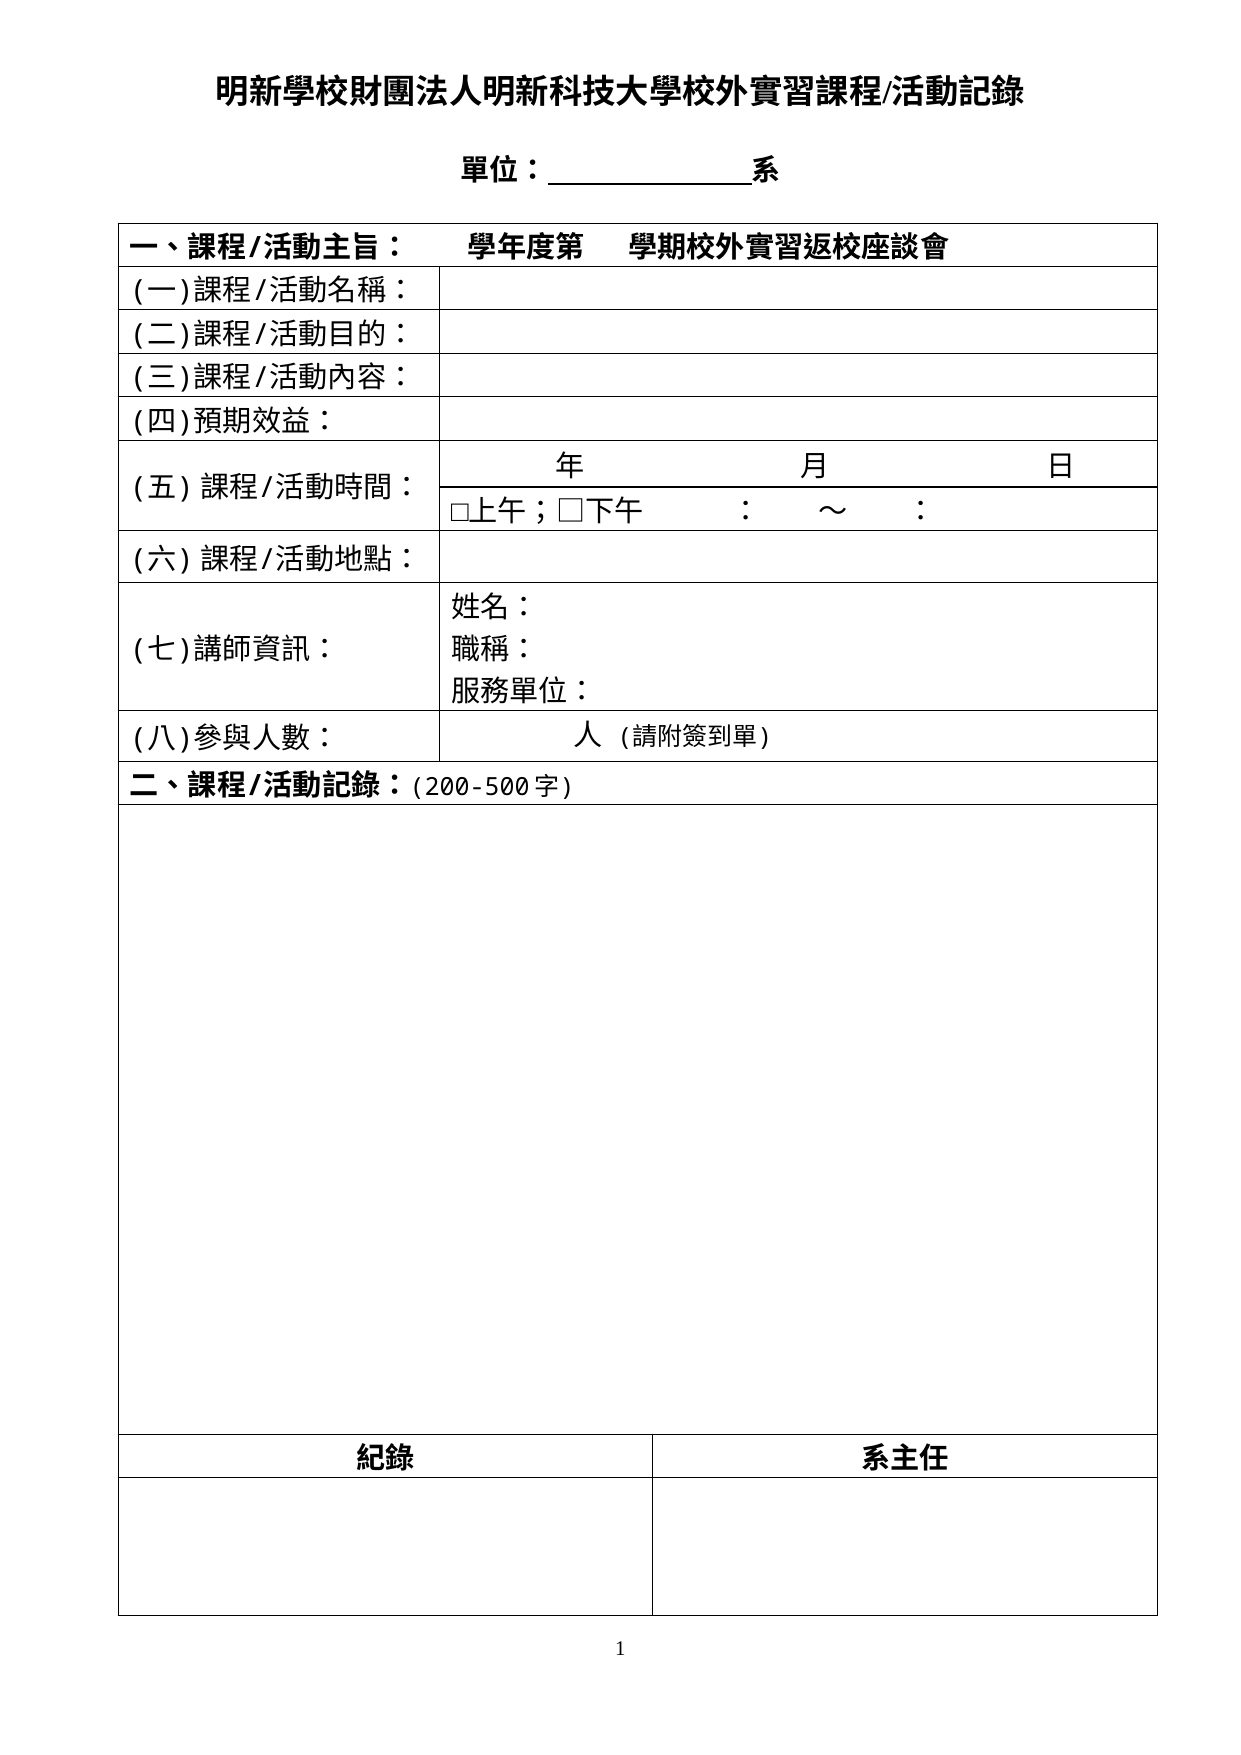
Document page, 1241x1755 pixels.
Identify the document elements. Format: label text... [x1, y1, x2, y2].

table_cell (一)課程/活動名稱： [119, 267, 439, 309]
table_cell [912, 441, 1035, 486]
table_cell 系主任 [653, 1435, 1157, 1477]
table_cell 紀錄 [119, 1435, 652, 1477]
table_cell [119, 1478, 652, 1614]
table_cell [440, 267, 1157, 309]
table_cell [667, 441, 789, 486]
text 明新學校財團法人明新科技大學校外實習課程/活動記錄 [118, 65, 1122, 113]
table_cell (四)預期效益： [119, 397, 439, 439]
table_cell [440, 354, 1157, 396]
table_cell [440, 531, 1157, 582]
table_cell 月 [789, 441, 912, 486]
table_cell 姓名： 職稱： 服務單位： [440, 583, 1157, 710]
table_cell [440, 397, 1157, 439]
table_cell [440, 441, 544, 486]
table_cell 年 [544, 441, 667, 486]
table_cell [119, 805, 1157, 1433]
table_cell [440, 310, 1157, 353]
table_cell (二)課程/活動目的： [119, 310, 439, 353]
table_cell (三)課程/活動內容： [119, 354, 439, 396]
table_header 一、課程/活動主旨： 學年度第 學期校外實習返校座談會 [119, 224, 1157, 266]
table_cell 日 [1035, 441, 1157, 486]
table_cell (六) 課程/活動地點： [119, 531, 439, 582]
table_cell 二、課程/活動記錄：(200-500字) [119, 762, 1157, 804]
table_cell □上午；□下午 ： ～ ： [440, 488, 1157, 530]
table_cell [653, 1478, 1157, 1614]
table_cell 人 (請附簽到單) [440, 711, 1157, 761]
text 單位： 系 [118, 147, 1122, 189]
table_cell (五) 課程/活動時間： [119, 441, 439, 530]
table_cell (七)講師資訊： [119, 583, 439, 710]
table_cell (八)參與人數： [119, 711, 439, 761]
